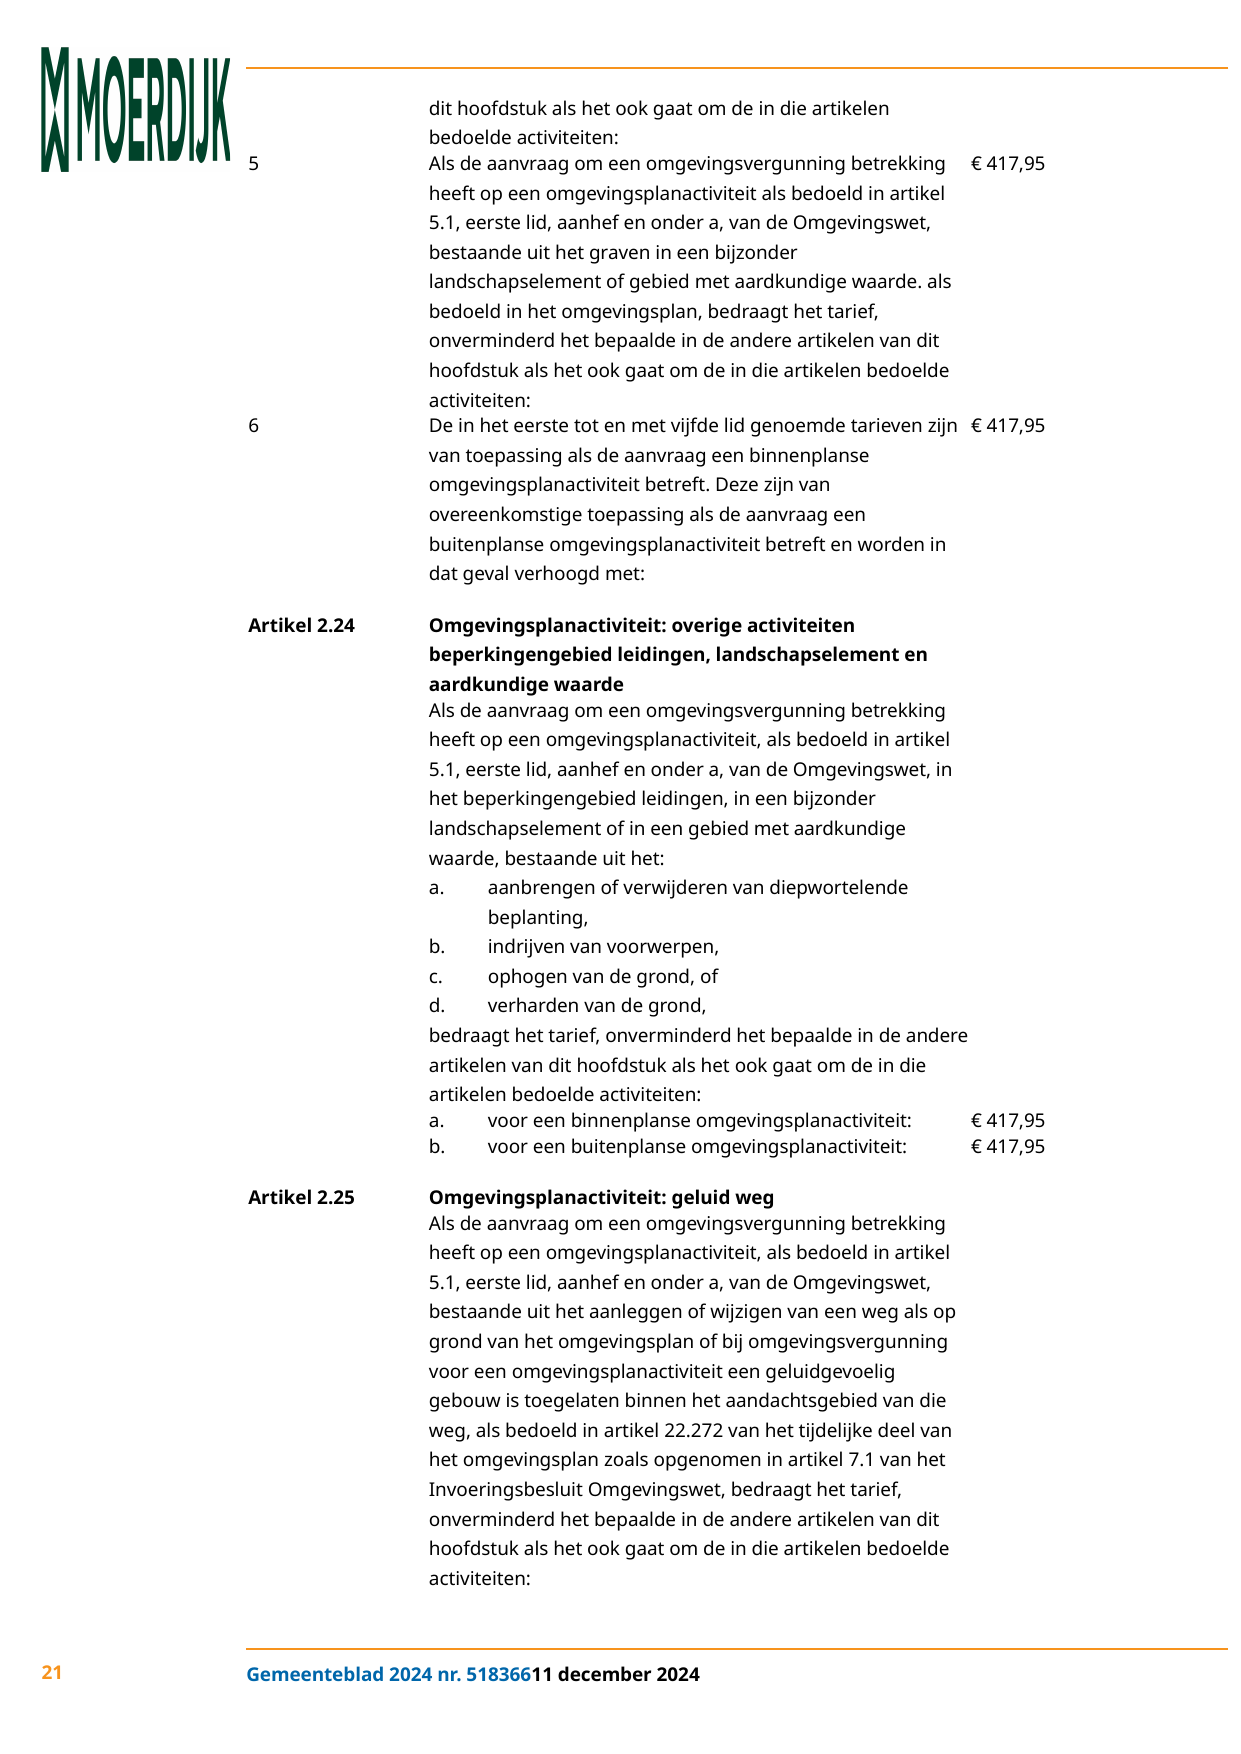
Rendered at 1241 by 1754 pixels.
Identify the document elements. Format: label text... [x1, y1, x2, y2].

table_cell 6 [248, 413, 429, 586]
table_cell [971, 612, 1152, 697]
table_cell dit hoofdstuk als het ook gaat om de in die artikelen bedoelde activiteiten: [429, 95, 971, 150]
table_cell [971, 1184, 1152, 1210]
table_cell [971, 697, 1152, 1107]
table_cell [248, 586, 1152, 612]
table_cell [248, 1107, 429, 1133]
table_cell Artikel 2.25 [248, 1184, 429, 1210]
table_cell € 417,95 [971, 1133, 1152, 1158]
table_cell [971, 1159, 1152, 1184]
table_cell Omgevingsplanactiviteit: geluid weg [429, 1184, 971, 1210]
table_cell [248, 1210, 429, 1591]
picture [41, 47, 231, 172]
table_cell [971, 95, 1152, 150]
table_cell [971, 1210, 1152, 1591]
table_cell [248, 1133, 429, 1158]
table_cell [248, 697, 429, 1107]
table_cell € 417,95 [971, 150, 1152, 412]
table_cell 5 [248, 150, 429, 412]
table_cell voor een buitenplanse omgevingsplanactiviteit: [429, 1133, 971, 1158]
table_cell Als de aanvraag om een omgevingsvergunning betrekking heeft op een omgevingsplanactiviteit, als bedoeld in artikel 5.1, eerste lid, aanhef en onder a, van de Omgevingswet, bestaande uit het aanleggen of wijzigen van een weg als op grond van het omgevingsplan of bij omgevingsvergunning voor een omgevingsplanactiviteit een geluidgevoelig gebouw is toegelaten binnen het aandachtsgebied van die weg, als bedoeld in artikel 22.272 van het tijdelijke deel van het omgevingsplan zoals opgenomen in artikel 7.1 van het Invoeringsbesluit Omgevingswet, bedraagt het tarief, onverminderd het bepaalde in de andere artikelen van dit hoofdstuk als het ook gaat om de in die artikelen bedoelde activiteiten: [429, 1210, 971, 1591]
table_cell Artikel 2.24 [248, 612, 429, 697]
table_cell Als de aanvraag om een omgevingsvergunning betrekking heeft op een omgevingsplanactiviteit als bedoeld in artikel 5.1, eerste lid, aanhef en onder a, van de Omgevingswet, bestaande uit het graven in een bijzonder landschapselement of gebied met aardkundige waarde. als bedoeld in het omgevingsplan, bedraagt het tarief, onverminderd het bepaalde in de andere artikelen van dit hoofdstuk als het ook gaat om de in die artikelen bedoelde activiteiten: [429, 150, 971, 412]
table_cell € 417,95 [971, 413, 1152, 586]
table_cell € 417,95 [971, 1107, 1152, 1133]
table_cell voor een binnenplanse omgevingsplanactiviteit: [429, 1107, 971, 1133]
table_cell [248, 95, 429, 150]
table_cell [429, 1159, 971, 1184]
table_cell De in het eerste tot en met vijfde lid genoemde tarieven zijn van toepassing als de aanvraag een binnenplanse omgevingsplanactiviteit betreft. Deze zijn van overeenkomstige toepassing als de aanvraag een buitenplanse omgevingsplanactiviteit betreft en worden in dat geval verhoogd met: [429, 413, 971, 586]
table_cell Als de aanvraag om een omgevingsvergunning betrekking heeft op een omgevingsplanactiviteit, als bedoeld in artikel 5.1, eerste lid, aanhef en onder a, van de Omgevingswet, in het beperkingengebied leidingen, in een bijzonder landschapselement of in een gebied met aardkundige waarde, bestaande uit het: aanbrengen of verwijderen van diepwortelende beplanting, indrijven van voorwerpen, ophogen van de grond, of verharden van de grond, bedraagt het tarief, onverminderd het bepaalde in de andere artikelen van dit hoofdstuk als het ook gaat om de in die artikelen bedoelde activiteiten: [429, 697, 971, 1107]
table_cell [248, 1159, 429, 1184]
table_cell Omgevingsplanactiviteit: overige activiteiten beperkingengebied leidingen, landschapselement en aardkundige waarde [429, 612, 971, 697]
